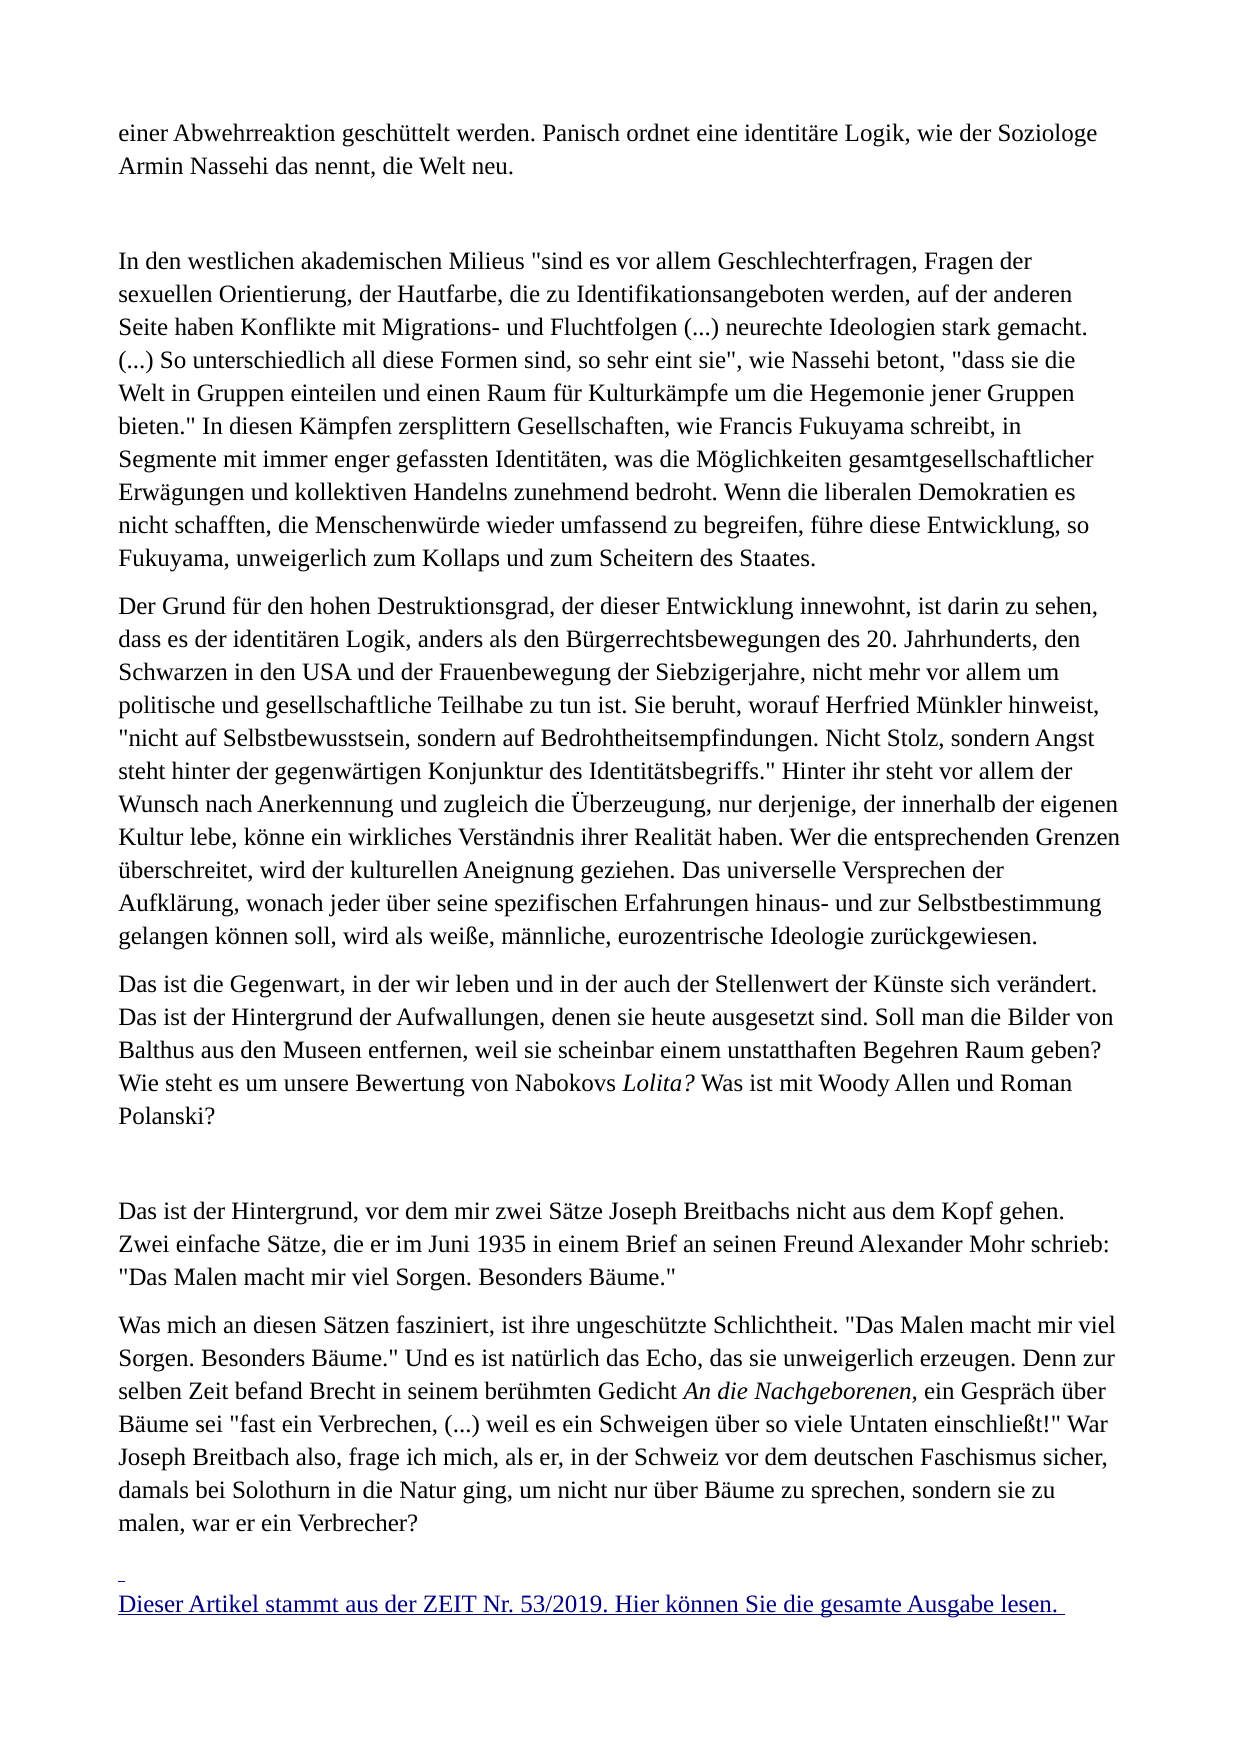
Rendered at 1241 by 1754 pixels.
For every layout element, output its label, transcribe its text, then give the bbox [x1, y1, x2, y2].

text Das ist die Gegenwart, in der wir leben und in der auch der Stellenwert der Künste sich verändert. Das ist der Hintergrund der Aufwallungen, denen sie heute ausgesetzt sind. Soll man die Bilder von Balthus aus den Museen entfernen, weil sie scheinbar einem unstatthaften Begehren Raum geben? Wie steht es um unsere Bewertung von Nabokovs Lolita? Was ist mit Woody Allen und Roman Polanski? [118, 969, 1122, 1130]
text Dieser Artikel stammt aus der ZEIT Nr. 53/2019. Hier können Sie die gesamte Ausgabe lesen. [118, 1589, 1122, 1617]
text In den westlichen akademischen Milieus "sind es vor allem Geschlechterfragen, Fragen der sexuellen Orientierung, der Hautfarbe, die zu Identifikationsangeboten werden, auf der anderen Seite haben Konflikte mit Migrations- und Fluchtfolgen (...) neurechte Ideologien stark gemacht. (...) So unterschiedlich all diese Formen sind, so sehr eint sie", wie Nassehi betont, "dass sie die Welt in Gruppen einteilen und einen Raum für Kulturkämpfe um die Hegemonie jener Gruppen bieten." In diesen Kämpfen zersplittern Gesellschaften, wie Francis Fukuyama schreibt, in Segmente mit immer enger gefassten Identitäten, was die Möglichkeiten gesamtgesellschaftlicher Erwägungen und kollektiven Handelns zunehmend bedroht. Wenn die liberalen Demokratien es nicht schafften, die Menschenwürde wieder umfassend zu begreifen, führe diese Entwicklung, so Fukuyama, unweigerlich zum Kollaps und zum Scheitern des Staates. [118, 246, 1122, 572]
text Das ist der Hintergrund, vor dem mir zwei Sätze Joseph Breitbachs nicht aus dem Kopf gehen. Zwei einfache Sätze, die er im Juni 1935 in einem Brief an seinen Freund Alexander Mohr schrieb: "Das Malen macht mir viel Sorgen. Besonders Bäume." [118, 1196, 1122, 1291]
text einer Abwehrreaktion geschüttelt werden. Panisch ordnet eine identitäre Logik, wie der Soziologe Armin Nassehi das nennt, die Welt neu. [118, 118, 1122, 180]
text Was mich an diesen Sätzen fasziniert, ist ihre ungeschützte Schlichtheit. "Das Malen macht mir viel Sorgen. Besonders Bäume." Und es ist natürlich das Echo, das sie unweigerlich erzeugen. Denn zur selben Zeit befand Brecht in seinem berühmten Gedicht An die Nachgeborenen, ein Gespräch über Bäume sei "fast ein Verbrechen, (...) weil es ein Schweigen über so viele Untaten einschließt!" War Joseph Breitbach also, frage ich mich, als er, in der Schweiz vor dem deutschen Faschismus sicher, damals bei Solothurn in die Natur ging, um nicht nur über Bäume zu sprechen, sondern sie zu malen, war er ein Verbrecher? [118, 1310, 1122, 1537]
text Der Grund für den hohen Destruktionsgrad, der dieser Entwicklung innewohnt, ist darin zu sehen, dass es der identitären Logik, anders als den Bürgerrechtsbewegungen des 20. Jahrhunderts, den Schwarzen in den USA und der Frauenbewegung der Siebzigerjahre, nicht mehr vor allem um politische und gesellschaftliche Teilhabe zu tun ist. Sie beruht, worauf Herfried Münkler hinweist, "nicht auf Selbstbewusstsein, sondern auf Bedrohtheitsempfindungen. Nicht Stolz, sondern Angst steht hinter der gegenwärtigen Konjunktur des Identitätsbegriffs." Hinter ihr steht vor allem der Wunsch nach Anerkennung und zugleich die Überzeugung, nur derjenige, der innerhalb der eigenen Kultur lebe, könne ein wirkliches Verständnis ihrer Realität haben. Wer die entsprechenden Grenzen überschreitet, wird der kulturellen Aneignung geziehen. Das universelle Versprechen der Aufklärung, wonach jeder über seine spezifischen Erfahrungen hinaus- und zur Selbstbestimmung gelangen können soll, wird als weiße, männliche, eurozentrische Ideologie zurückgewiesen. [118, 591, 1122, 950]
